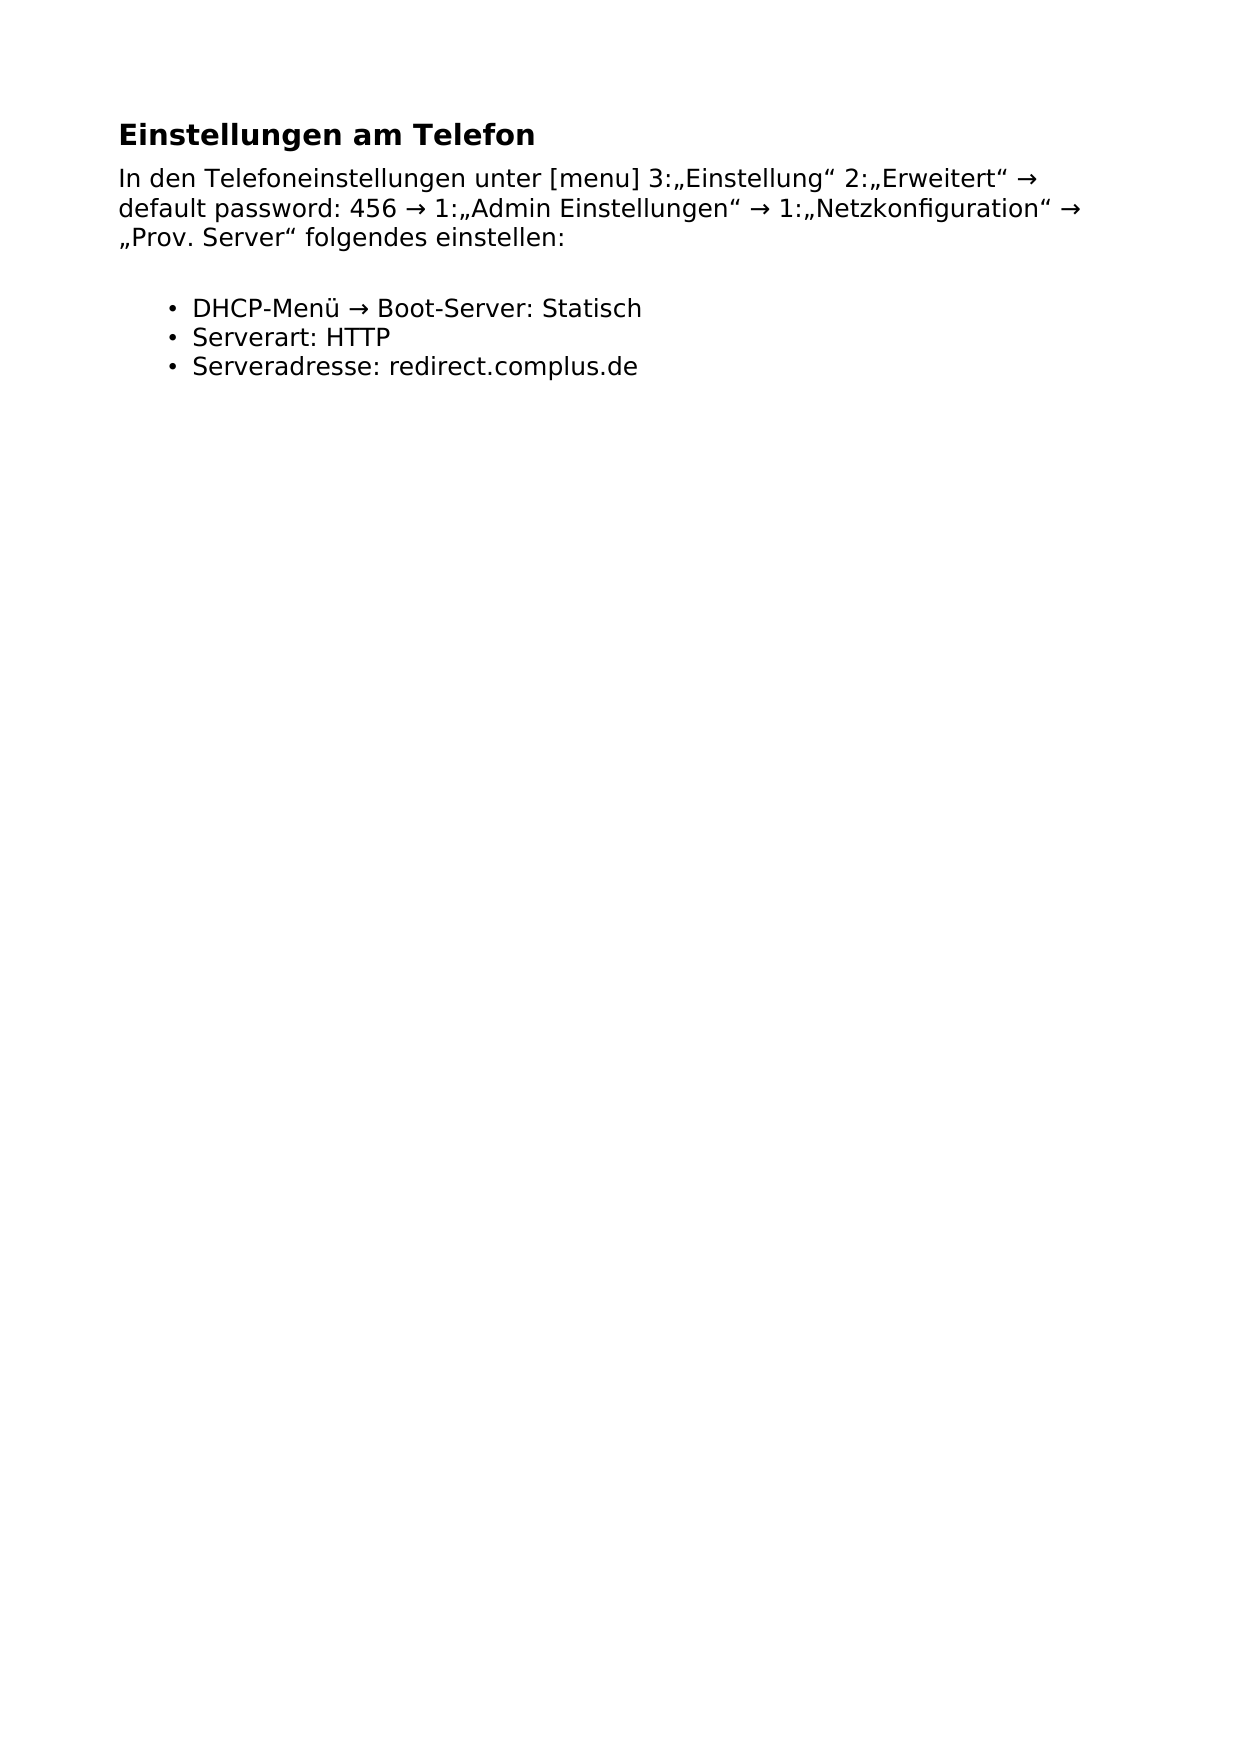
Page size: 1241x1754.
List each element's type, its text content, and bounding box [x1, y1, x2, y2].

subtitle Einstellungen am Telefon [118, 118, 1122, 152]
list DHCP-Menü → Boot-Server: Statisch [177, 294, 1122, 323]
list Serveradresse: redirect.complus.de [177, 352, 1122, 382]
list Serverart: HTTP [177, 323, 1122, 352]
text In den Telefoneinstellungen unter [menu] 3:„Einstellung“ 2:„Erweitert“ → default password: 456 → 1:„Admin Einstellungen“ → 1:„Netzkonfiguration“ → „Prov. Server“ folgendes einstellen: [118, 164, 1122, 252]
